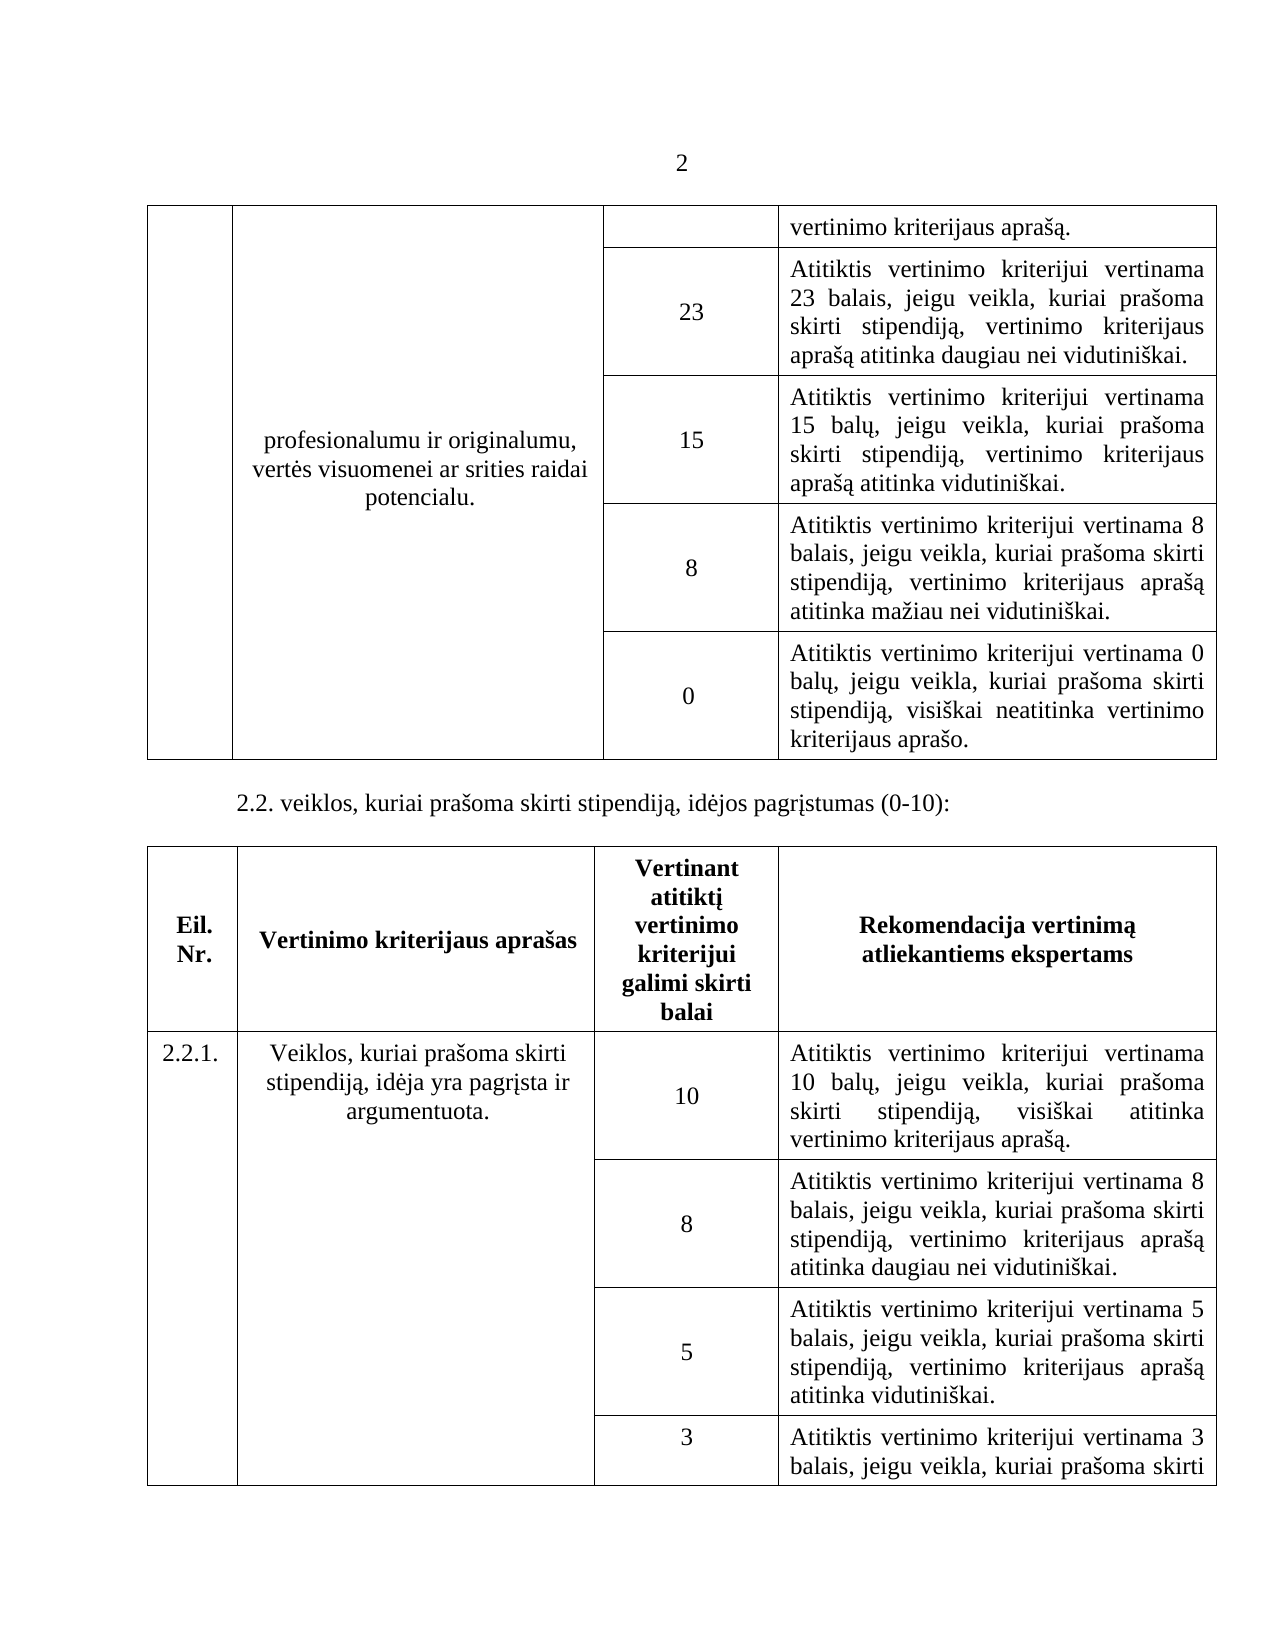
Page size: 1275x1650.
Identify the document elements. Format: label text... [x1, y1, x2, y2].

table_cell profesionalumu ir originalumu, vertės visuomenei ar srities raidai potencialu. [233, 206, 603, 758]
table_cell Atitiktis vertinimo kriterijui vertinama 23 balais, jeigu veikla, kuriai prašoma skirti stipendiją, vertinimo kriterijaus aprašą atitinka daugiau nei vidutiniškai. [779, 248, 1216, 375]
table_header Eil. Nr. [148, 847, 237, 1031]
table_cell 5 [595, 1288, 778, 1415]
table_cell 23 [604, 248, 778, 375]
table_cell 10 [595, 1032, 778, 1159]
table_cell [148, 206, 232, 758]
table_header Vertinant atitiktį vertinimo kriterijui galimi skirti balai [595, 847, 778, 1031]
table_cell vertinimo kriterijaus aprašą. [779, 206, 1216, 247]
table_cell 15 [604, 376, 778, 503]
table_cell Atitiktis vertinimo kriterijui vertinama 8 balais, jeigu veikla, kuriai prašoma skirti stipendiją, vertinimo kriterijaus aprašą atitinka mažiau nei vidutiniškai. [779, 504, 1216, 631]
table_cell Atitiktis vertinimo kriterijui vertinama 15 balų, jeigu veikla, kuriai prašoma skirti stipendiją, vertinimo kriterijaus aprašą atitinka vidutiniškai. [779, 376, 1216, 503]
table_cell 8 [595, 1160, 778, 1287]
text 2.2. veiklos, kuriai prašoma skirti stipendiją, idėjos pagrįstumas (0-10): [148, 788, 1196, 817]
table_cell Atitiktis vertinimo kriterijui vertinama 3 balais, jeigu veikla, kuriai prašoma skirti [779, 1416, 1216, 1485]
table_cell Atitiktis vertinimo kriterijui vertinama 8 balais, jeigu veikla, kuriai prašoma skirti stipendiją, vertinimo kriterijaus aprašą atitinka daugiau nei vidutiniškai. [779, 1160, 1216, 1287]
table_cell 0 [604, 632, 778, 758]
table_cell [604, 206, 778, 247]
table_header Vertinimo kriterijaus aprašas [238, 847, 594, 1031]
table_cell Veiklos, kuriai prašoma skirti stipendiją, idėja yra pagrįsta ir argumentuota. [238, 1032, 594, 1485]
table_cell 8 [604, 504, 778, 631]
table_cell Atitiktis vertinimo kriterijui vertinama 0 balų, jeigu veikla, kuriai prašoma skirti stipendiją, visiškai neatitinka vertinimo kriterijaus aprašo. [779, 632, 1216, 758]
table_cell 3 [595, 1416, 778, 1485]
table_cell Atitiktis vertinimo kriterijui vertinama 10 balų, jeigu veikla, kuriai prašoma skirti stipendiją, visiškai atitinka vertinimo kriterijaus aprašą. [779, 1032, 1216, 1159]
table_cell 2.2.1. [148, 1032, 237, 1485]
table_header Rekomendacija vertinimą atliekantiems ekspertams [779, 847, 1216, 1031]
table_cell Atitiktis vertinimo kriterijui vertinama 5 balais, jeigu veikla, kuriai prašoma skirti stipendiją, vertinimo kriterijaus aprašą atitinka vidutiniškai. [779, 1288, 1216, 1415]
